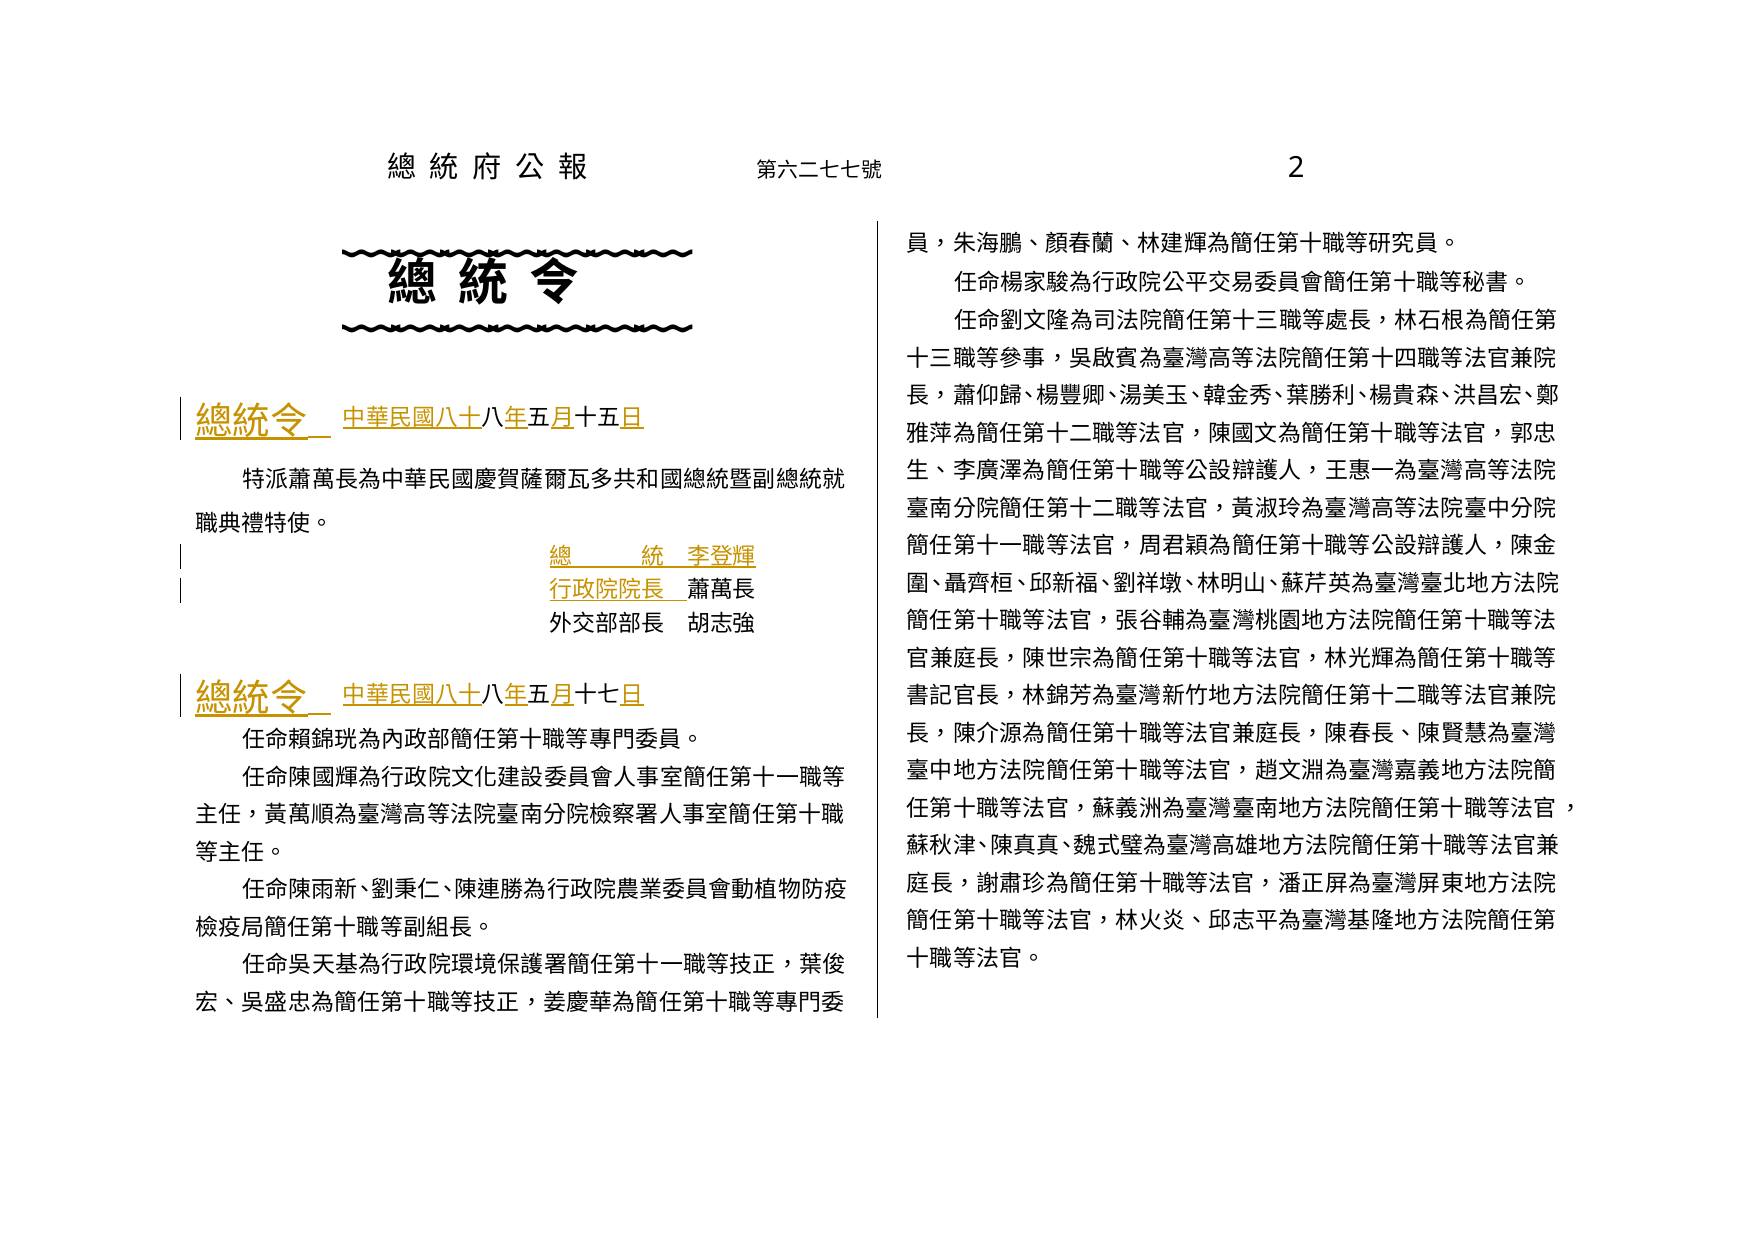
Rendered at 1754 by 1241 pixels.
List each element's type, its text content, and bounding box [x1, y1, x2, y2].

table_header 中華民國八十八年五月十七日 [340, 674, 852, 717]
text 總 統 李登輝 [195, 544, 847, 569]
table_header 中華民國八十八年五月十五日 [340, 397, 852, 440]
text 任命劉文隆為司法院簡任第十三職等處長，林石根為簡任第十三職等參事，吳啟賓為臺灣高等法院簡任第十四職等法官兼院長，蕭仰歸、楊豐卿、湯美玉、韓金秀、葉勝利、楊貴森、洪昌宏、鄭雅萍為簡任第十二職等法官，陳國文為簡任第十職等法官，郭忠生、李廣澤為簡任第十職等公設辯護人，王惠一為臺灣高等法院臺南分院簡任第十二職等法官，黃淑玲為臺灣高等法院臺中分院簡任第十一職等法官，周君穎為簡任第十職等公設辯護人，陳金圍、聶齊桓、邱新福、劉祥墩、林明山、蘇芹英為臺灣臺北地方法院簡任第十職等法官，張谷輔為臺灣桃園地方法院簡任第十職等法官兼庭長，陳世宗為簡任第十職等法官，林光輝為簡任第十職等書記官長，林錦芳為臺灣新竹地方法院簡任第十二職等法官兼院長，陳介源為簡任第十職等法官兼庭長，陳春長、陳賢慧為臺灣臺中地方法院簡任第十職等法官，趙文淵為臺灣嘉義地方法院簡任第十職等法官，蘇義洲為臺灣臺南地方法院簡任第十職等法官，蘇秋津、陳真真、魏式璧為臺灣高雄地方法院簡任第十職等法官兼庭長，謝肅珍為簡任第十職等法官，潘正屏為臺灣屏東地方法院簡任第十職等法官，林火炎、邱志平為臺灣基隆地方法院簡任第十職等法官。 [907, 299, 1559, 974]
table_header [192, 222, 340, 259]
text 任命陳雨新、劉秉仁、陳連勝為行政院農業委員會動植物防疫檢疫局簡任第十職等副組長。 [195, 867, 847, 942]
text 員，朱海鵬、顏春蘭、林建輝為簡任第十職等研究員。 [907, 222, 1559, 259]
table_cell 總統令 [340, 259, 852, 307]
table_cell [192, 307, 340, 357]
text 任命楊家駿為行政院公平交易委員會簡任第十職等秘書。 [907, 259, 1559, 299]
table_header 總統令 [192, 674, 340, 717]
text 行政院院長 蕭萬長 [195, 578, 847, 603]
text 外交部部長 胡志強 [195, 611, 847, 636]
table_cell [192, 259, 340, 307]
text 特派蕭萬長為中華民國慶賀薩爾瓦多共和國總統暨副總統就職典禮特使。 [195, 453, 847, 540]
table_header ﹏﹏﹏﹏﹏﹏﹏ [340, 222, 852, 259]
text 任命吳天基為行政院環境保護署簡任第十一職等技正，葉俊宏、吳盛忠為簡任第十職等技正，姜慶華為簡任第十職等專門委 [195, 942, 847, 1017]
table_header 總統令 [192, 397, 340, 440]
text 任命陳國輝為行政院文化建設委員會人事室簡任第十一職等主任，黃萬順為臺灣高等法院臺南分院檢察署人事室簡任第十職等主任。 [195, 755, 847, 867]
text 任命賴錦珖為內政部簡任第十職等專門委員。 [195, 717, 847, 755]
table_cell ﹏﹏﹏﹏﹏﹏﹏ [340, 307, 852, 357]
